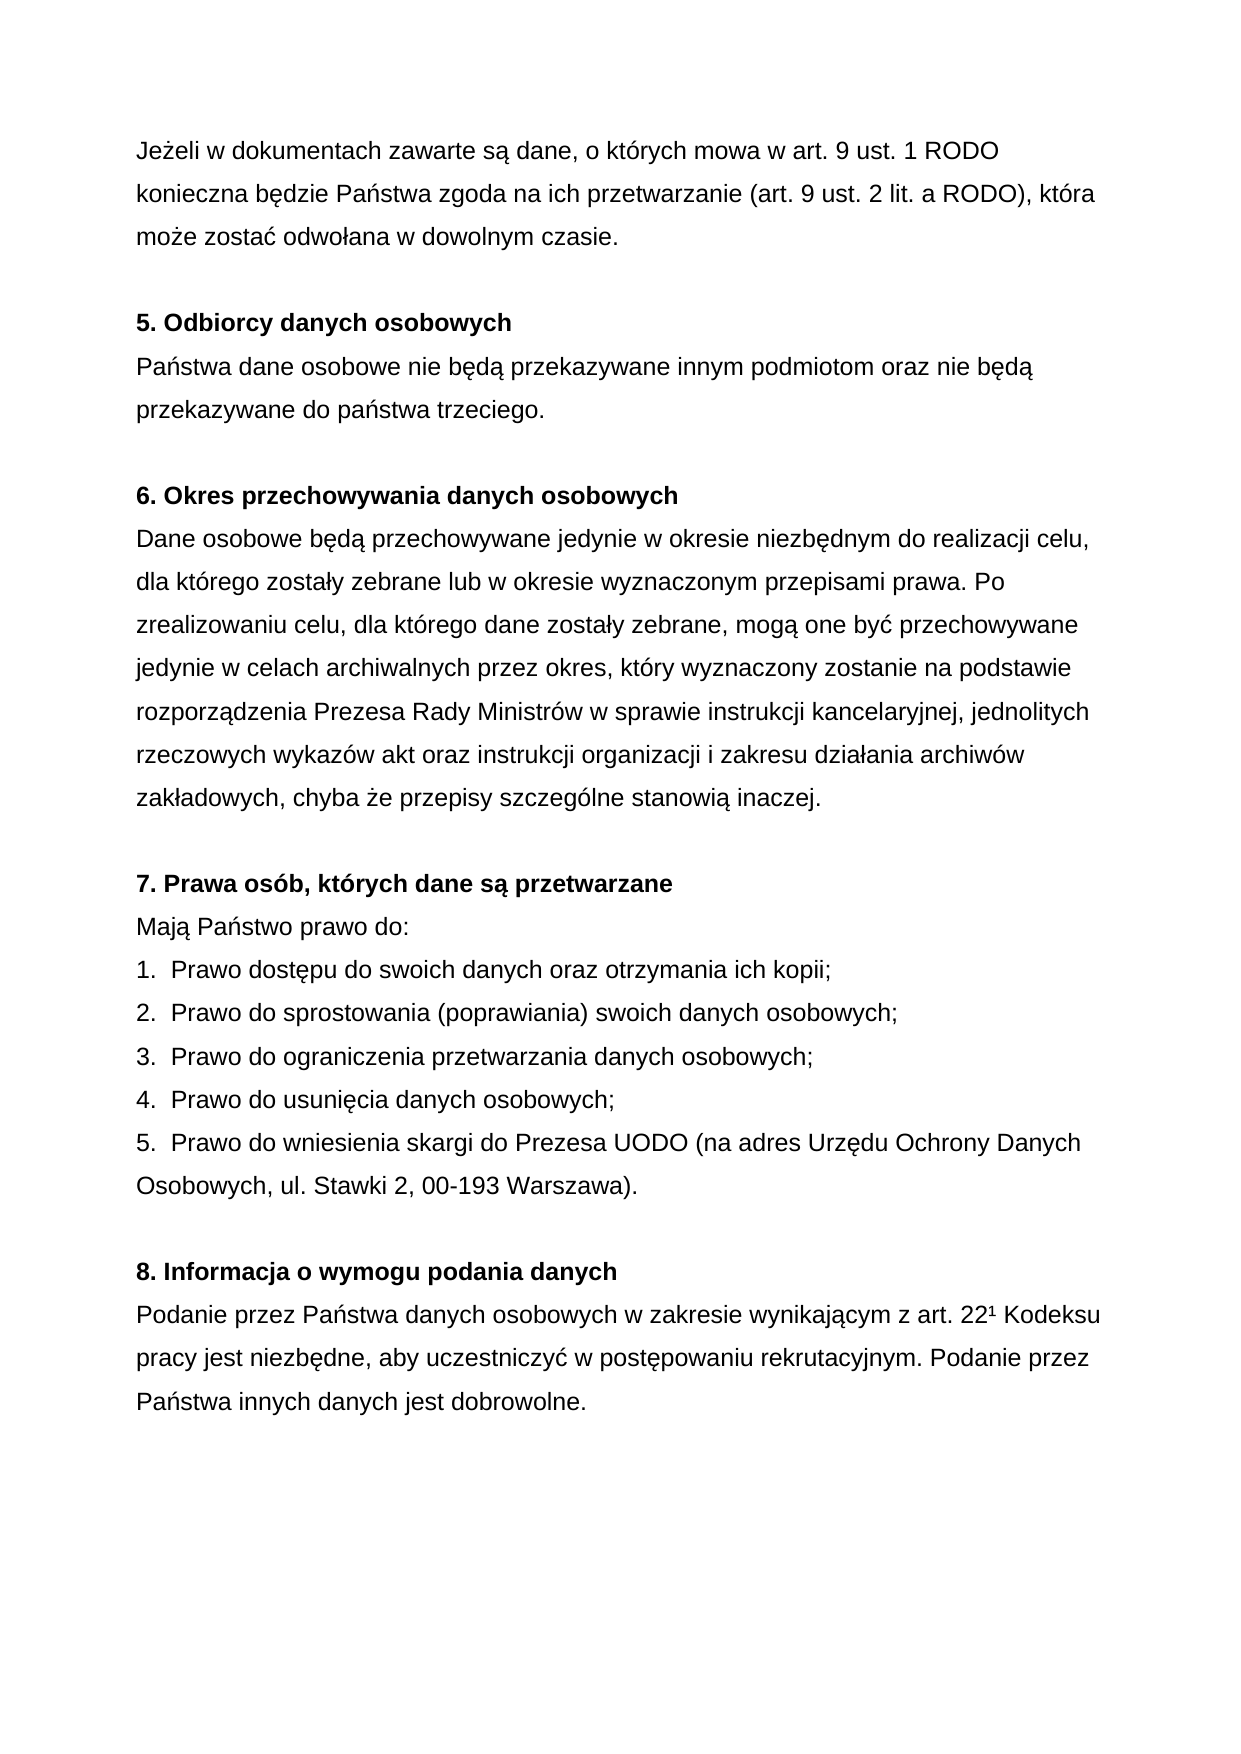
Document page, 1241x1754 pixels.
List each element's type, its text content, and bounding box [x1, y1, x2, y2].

text Jeżeli w dokumentach zawarte są dane, o których mowa w art. 9 ust. 1 RODO konieczna będzie Państwa zgoda na ich przetwarzanie (art. 9 ust. 2 lit. a RODO), która może zostać odwołana w dowolnym czasie. 5. Odbiorcy danych osobowych Państwa dane osobowe nie będą przekazywane innym podmiotom oraz nie będą przekazywane do państwa trzeciego. 6. Okres przechowywania danych osobowych Dane osobowe będą przechowywane jedynie w okresie niezbędnym do realizacji celu, dla którego zostały zebrane lub w okresie wyznaczonym przepisami prawa. Po zrealizowaniu celu, dla którego dane zostały zebrane, mogą one być przechowywane jedynie w celach archiwalnych przez okres, który wyznaczony zostanie na podstawie rozporządzenia Prezesa Rady Ministrów w sprawie instrukcji kancelaryjnej, jednolitych rzeczowych wykazów akt oraz instrukcji organizacji i zakresu działania archiwów zakładowych, chyba że przepisy szczególne stanowią inaczej. 7. Prawa osób, których dane są przetwarzane Mają Państwo prawo do: 1. Prawo dostępu do swoich danych oraz otrzymania ich kopii; 2. Prawo do sprostowania (poprawiania) swoich danych osobowych; 3. Prawo do ograniczenia przetwarzania danych osobowych; 4. Prawo do usunięcia danych osobowych; 5. Prawo do wniesienia skargi do Prezesa UODO (na adres Urzędu Ochrony Danych Osobowych, ul. Stawki 2, 00-193 Warszawa). 8. Informacja o wymogu podania danych Podanie przez Państwa danych osobowych w zakresie wynikającym z art. 22¹ Kodeksu pracy jest niezbędne, aby uczestniczyć w postępowaniu rekrutacyjnym. Podanie przez Państwa innych danych jest dobrowolne. [136, 136, 1104, 1415]
